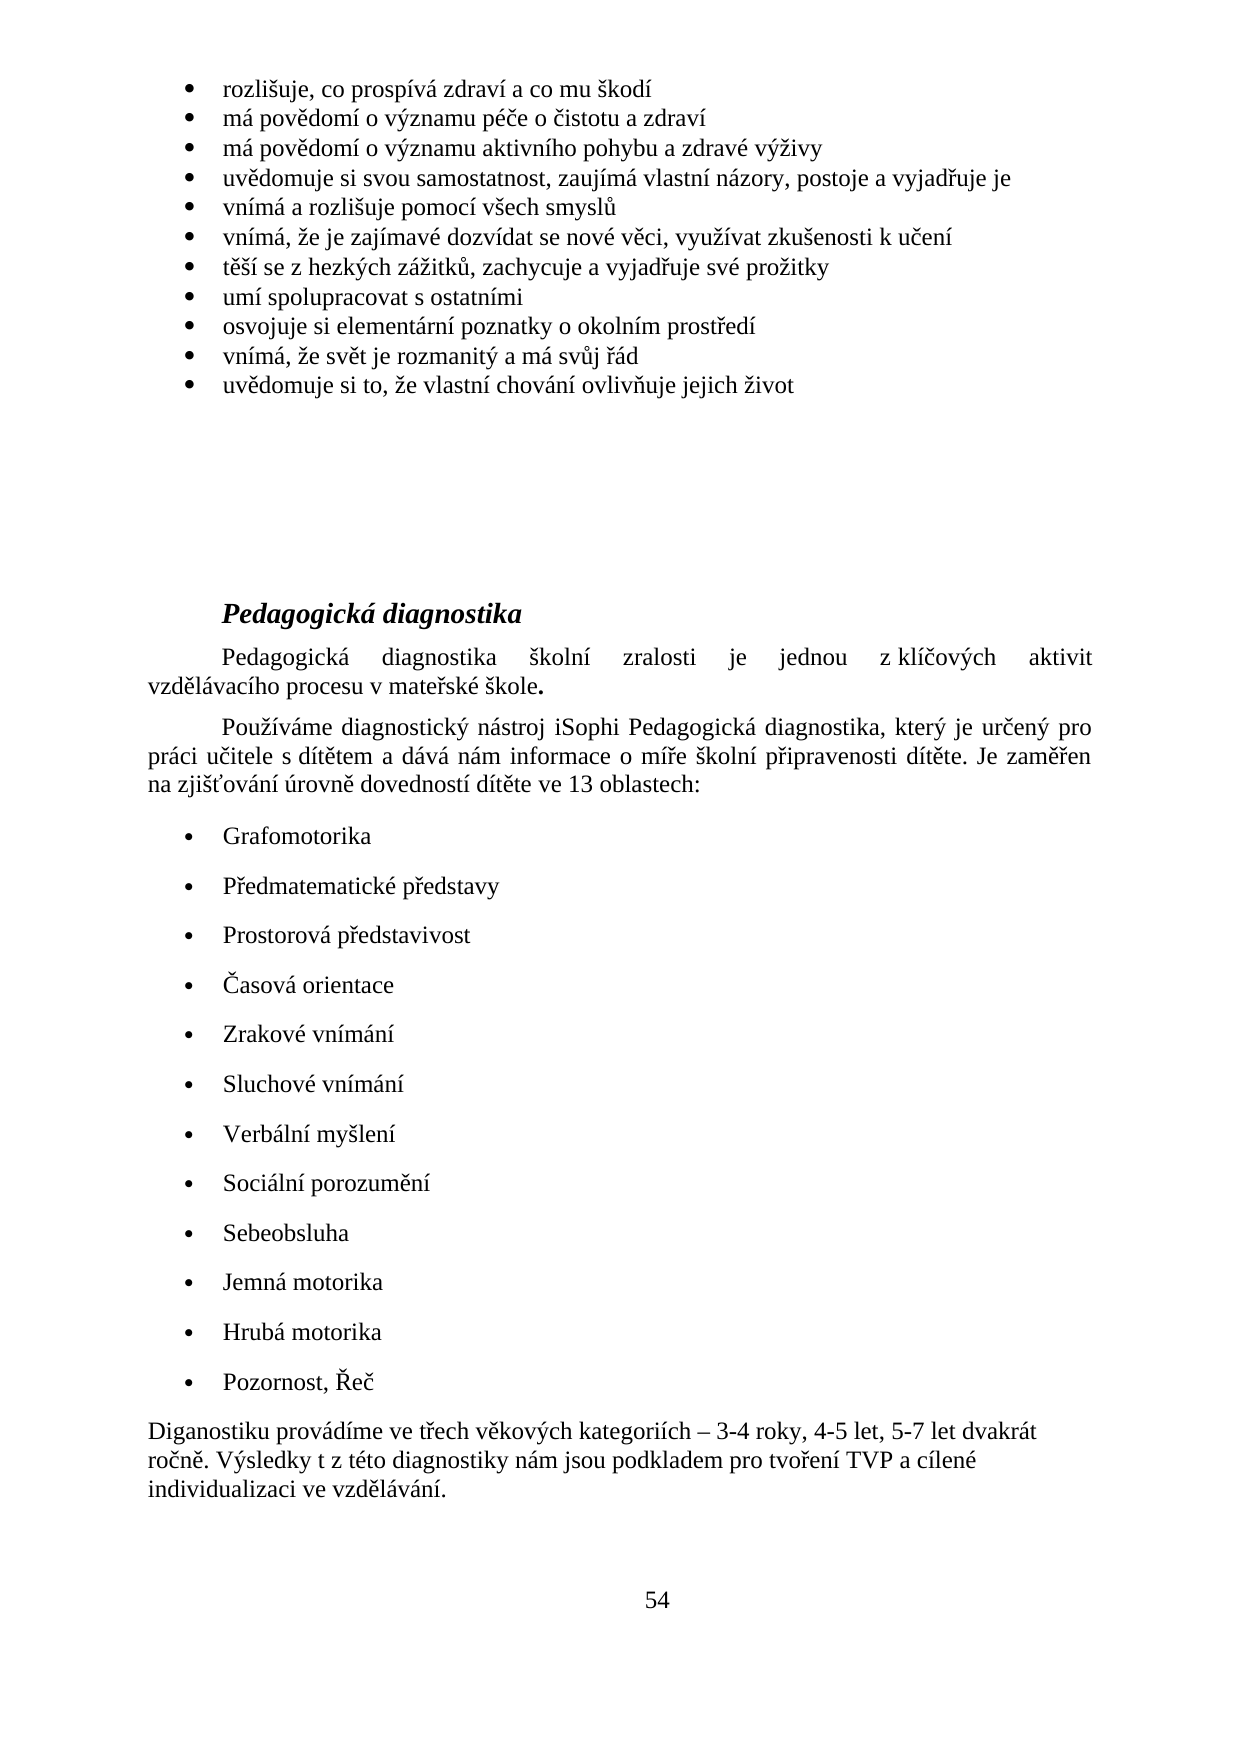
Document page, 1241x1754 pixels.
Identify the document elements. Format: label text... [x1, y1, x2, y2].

list Sebeobsluha [185, 1218, 1093, 1247]
list osvojuje si elementární poznatky o okolním prostředí [185, 311, 1093, 340]
list vnímá, že svět je rozmanitý a má svůj řád [185, 341, 1093, 370]
list Hrubá motorika [185, 1317, 1093, 1346]
text Používáme diagnostický nástroj iSophi Pedagogická diagnostika, který je určený pro práci učitele s dítětem a dává nám informace o míře školní připravenosti dítěte. Je zaměřen na zjišťování úrovně dovedností dítěte ve 13 oblastech: [148, 712, 1093, 798]
list Zrakové vnímání [185, 1019, 1093, 1048]
list Grafomotorika [185, 821, 1093, 850]
list vnímá a rozlišuje pomocí všech smyslů [185, 192, 1093, 221]
list rozlišuje, co prospívá zdraví a co mu škodí [185, 74, 1093, 102]
list má povědomí o významu aktivního pohybu a zdravé výživy [185, 133, 1093, 162]
list Jemná motorika [185, 1267, 1093, 1296]
list Verbální myšlení [185, 1119, 1093, 1147]
text Pedagogická diagnostika školní zralosti je jednou z klíčových aktivit vzdělávacího procesu v mateřské škole. [148, 642, 1093, 699]
list Prostorová představivost [185, 920, 1093, 949]
list Pozornost, Řeč [185, 1367, 1093, 1395]
list uvědomuje si to, že vlastní chování ovlivňuje jejich život [185, 371, 1093, 399]
list těší se z hezkých zážitků, zachycuje a vyjadřuje své prožitky [185, 252, 1093, 281]
list Sluchové vnímání [185, 1069, 1093, 1098]
list Časová orientace [185, 970, 1093, 999]
list Sociální porozumění [185, 1168, 1093, 1197]
list vnímá, že je zajímavé dozvídat se nové věci, využívat zkušenosti k učení [185, 222, 1093, 251]
text Pedagogická diagnostika [148, 596, 1093, 629]
list uvědomuje si svou samostatnost, zaujímá vlastní názory, postoje a vyjadřuje je [185, 163, 1093, 192]
list umí spolupracovat s ostatními [185, 282, 1093, 310]
list má povědomí o významu péče o čistotu a zdraví [185, 103, 1093, 132]
list Předmatematické představy [185, 871, 1093, 899]
text Diganostiku provádíme ve třech věkových kategoriích – 3-4 roky, 4-5 let, 5-7 let dvakrát ročně. Výsledky t z této diagnostiky nám jsou podkladem pro tvoření TVP a cílené individualizaci ve vzdělávání. [148, 1416, 1093, 1502]
